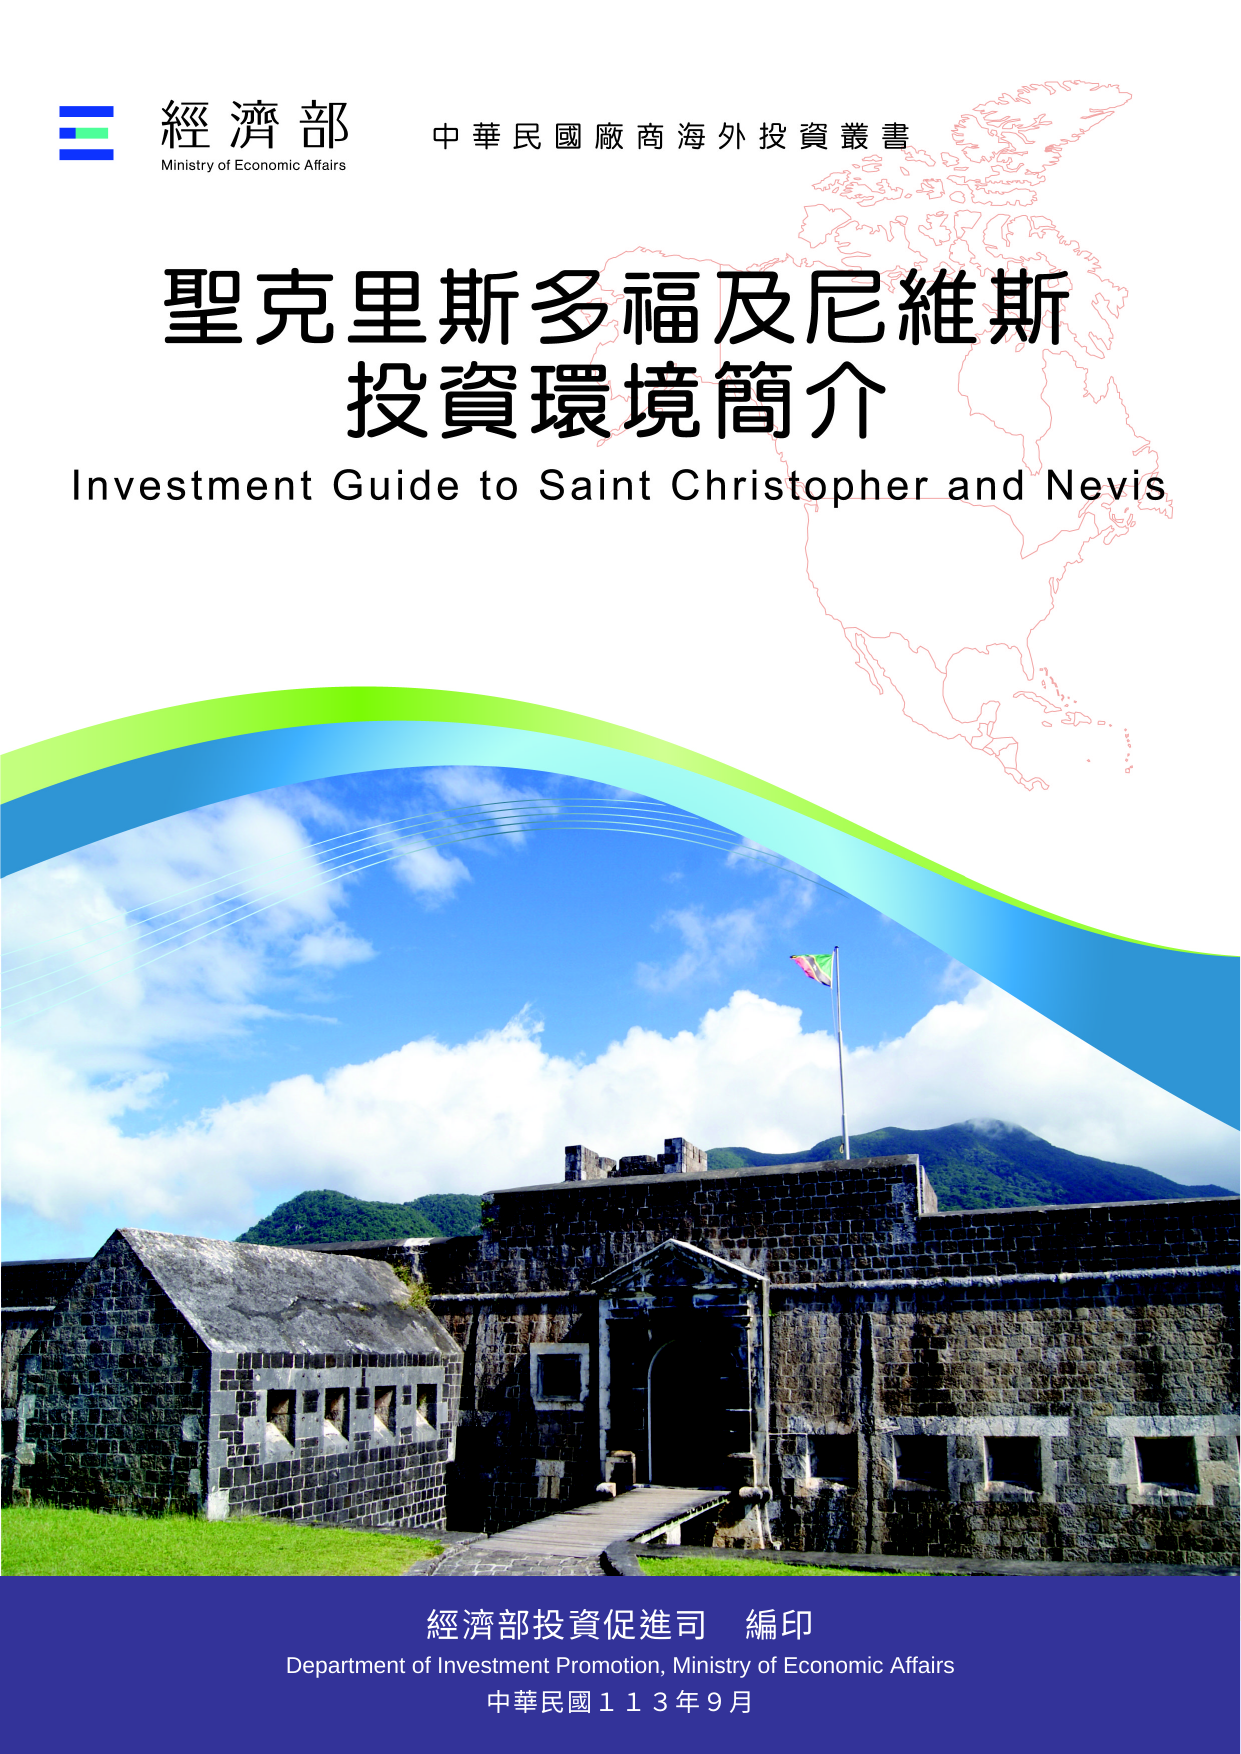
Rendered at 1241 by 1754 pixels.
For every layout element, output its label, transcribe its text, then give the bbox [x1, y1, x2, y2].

picture [0, 0, 1241, 1754]
text 經濟部投資促進司 編印 [0, 1599, 1240, 1647]
text Department of Investment Promotion, Ministry of Economic Affairs [0, 1652, 1240, 1678]
text 中華民國１１３年９月 [0, 1682, 1240, 1718]
